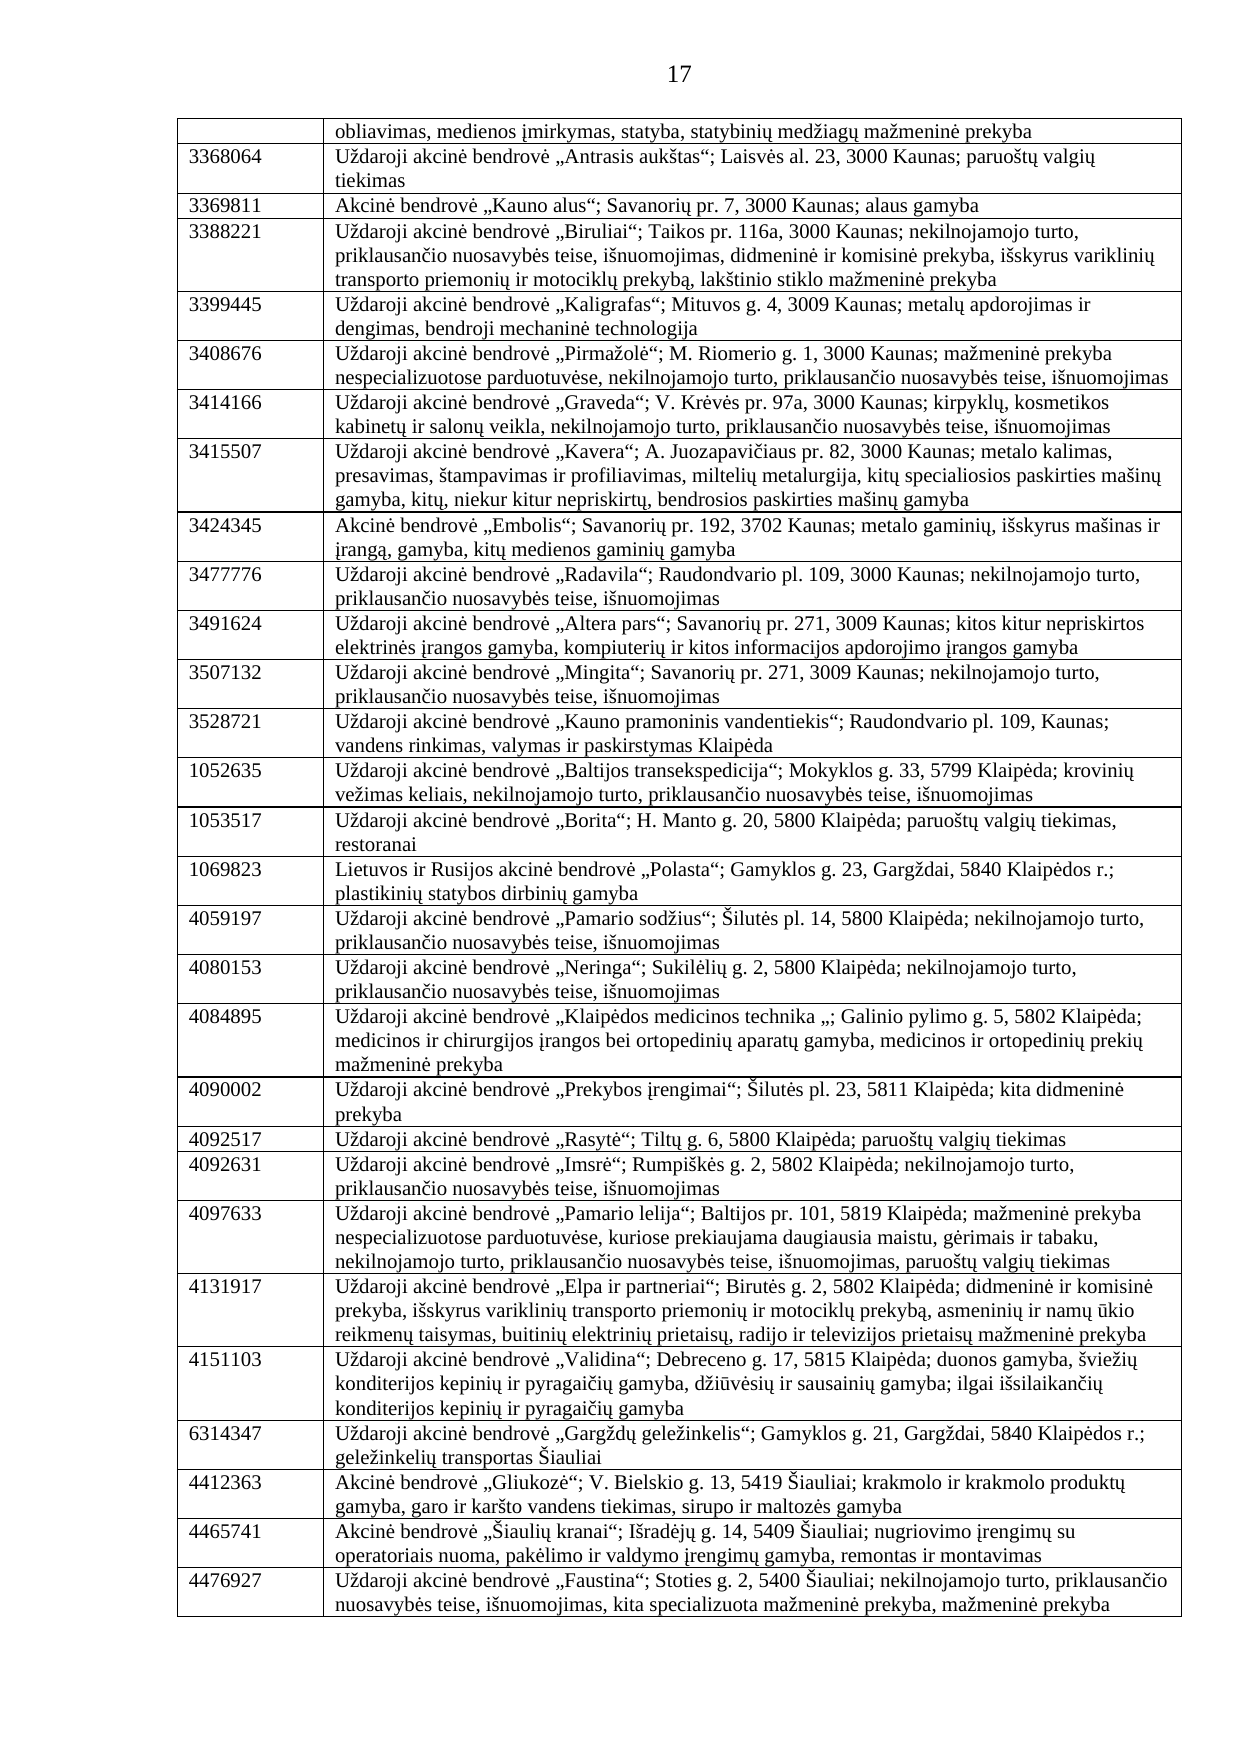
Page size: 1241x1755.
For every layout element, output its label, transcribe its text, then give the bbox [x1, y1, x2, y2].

table_cell Uždaroji akcinė bendrovė „Validina“; Debreceno g. 17, 5815 Klaipėda; duonos gamyba, šviežių konditerijos kepinių ir pyragaičių gamyba, džiūvėsių ir sausainių gamyba; ilgai išsilaikančių konditerijos kepinių ir pyragaičių gamyba [324, 1347, 1181, 1419]
table_cell 4090002 [178, 1078, 323, 1126]
table_cell 4151103 [178, 1347, 323, 1419]
table_cell Uždaroji akcinė bendrovė „Altera pars“; Savanorių pr. 271, 3009 Kaunas; kitos kitur nepriskirtos elektrinės įrangos gamyba, kompiuterių ir kitos informacijos apdorojimo įrangos gamyba [324, 611, 1181, 659]
table_cell Uždaroji akcinė bendrovė „Kavera“; A. Juozapavičiaus pr. 82, 3000 Kaunas; metalo kalimas, presavimas, štampavimas ir profiliavimas, miltelių metalurgija, kitų specialiosios paskirties mašinų gamyba, kitų, niekur kitur nepriskirtų, bendrosios paskirties mašinų gamyba [324, 439, 1181, 511]
table_cell Akcinė bendrovė „Gliukozė“; V. Bielskio g. 13, 5419 Šiauliai; krakmolo ir krakmolo produktų gamyba, garo ir karšto vandens tiekimas, sirupo ir maltozės gamyba [324, 1470, 1181, 1518]
table_cell 4131917 [178, 1274, 323, 1346]
table_cell 1069823 [178, 857, 323, 905]
table_cell 4092517 [178, 1127, 323, 1151]
table_cell Akcinė bendrovė „Šiaulių kranai“; Išradėjų g. 14, 5409 Šiauliai; nugriovimo įrengimų su operatoriais nuoma, pakėlimo ir valdymo įrengimų gamyba, remontas ir montavimas [324, 1519, 1181, 1567]
table_cell 6314347 [178, 1421, 323, 1469]
table_cell Uždaroji akcinė bendrovė „Kaligrafas“; Mituvos g. 4, 3009 Kaunas; metalų apdorojimas ir dengimas, bendroji mechaninė technologija [324, 292, 1181, 340]
table_cell Akcinė bendrovė „Embolis“; Savanorių pr. 192, 3702 Kaunas; metalo gaminių, išskyrus mašinas ir įrangą, gamyba, kitų medienos gaminių gamyba [324, 513, 1181, 561]
table_cell Uždaroji akcinė bendrovė „Klaipėdos medicinos technika „; Galinio pylimo g. 5, 5802 Klaipėda; medicinos ir chirurgijos įrangos bei ortopedinių aparatų gamyba, medicinos ir ortopedinių prekių mažmeninė prekyba [324, 1004, 1181, 1076]
table_cell [178, 119, 323, 143]
table_cell Uždaroji akcinė bendrovė „Graveda“; V. Krėvės pr. 97a, 3000 Kaunas; kirpyklų, kosmetikos kabinetų ir salonų veikla, nekilnojamojo turto, priklausančio nuosavybės teise, išnuomojimas [324, 390, 1181, 438]
table_cell Uždaroji akcinė bendrovė „Faustina“; Stoties g. 2, 5400 Šiauliai; nekilnojamojo turto, priklausančio nuosavybės teise, išnuomojimas, kita specializuota mažmeninė prekyba, mažmeninė prekyba [324, 1568, 1181, 1616]
table_cell 4092631 [178, 1152, 323, 1200]
table_cell 4476927 [178, 1568, 323, 1616]
table_cell Uždaroji akcinė bendrovė „Pamario sodžius“; Šilutės pl. 14, 5800 Klaipėda; nekilnojamojo turto, priklausančio nuosavybės teise, išnuomojimas [324, 906, 1181, 954]
table_cell 3491624 [178, 611, 323, 659]
table_cell Uždaroji akcinė bendrovė „Elpa ir partneriai“; Birutės g. 2, 5802 Klaipėda; didmeninė ir komisinė prekyba, išskyrus variklinių transporto priemonių ir motociklų prekybą, asmeninių ir namų ūkio reikmenų taisymas, buitinių elektrinių prietaisų, radijo ir televizijos prietaisų mažmeninė prekyba [324, 1274, 1181, 1346]
table_cell 3477776 [178, 562, 323, 610]
table_cell 3408676 [178, 341, 323, 389]
table_cell Uždaroji akcinė bendrovė „Pirmažolė“; M. Riomerio g. 1, 3000 Kaunas; mažmeninė prekyba nespecializuotose parduotuvėse, nekilnojamojo turto, priklausančio nuosavybės teise, išnuomojimas [324, 341, 1181, 389]
table_cell Uždaroji akcinė bendrovė „Neringa“; Sukilėlių g. 2, 5800 Klaipėda; nekilnojamojo turto, priklausančio nuosavybės teise, išnuomojimas [324, 955, 1181, 1003]
table_cell 3368064 [178, 144, 323, 192]
table_cell Uždaroji akcinė bendrovė „Biruliai“; Taikos pr. 116a, 3000 Kaunas; nekilnojamojo turto, priklausančio nuosavybės teise, išnuomojimas, didmeninė ir komisinė prekyba, išskyrus variklinių transporto priemonių ir motociklų prekybą, lakštinio stiklo mažmeninė prekyba [324, 219, 1181, 291]
table_cell 3369811 [178, 194, 323, 217]
table_cell 3507132 [178, 660, 323, 708]
table_cell 3424345 [178, 513, 323, 561]
table_cell 1053517 [178, 808, 323, 856]
table_cell Uždaroji akcinė bendrovė „Imsrė“; Rumpiškės g. 2, 5802 Klaipėda; nekilnojamojo turto, priklausančio nuosavybės teise, išnuomojimas [324, 1152, 1181, 1200]
table_cell 4097633 [178, 1201, 323, 1273]
table_cell 3388221 [178, 219, 323, 291]
table_cell Lietuvos ir Rusijos akcinė bendrovė „Polasta“; Gamyklos g. 23, Gargždai, 5840 Klaipėdos r.; plastikinių statybos dirbinių gamyba [324, 857, 1181, 905]
table_cell Uždaroji akcinė bendrovė „Borita“; H. Manto g. 20, 5800 Klaipėda; paruoštų valgių tiekimas, restoranai [324, 808, 1181, 856]
table_cell Akcinė bendrovė „Kauno alus“; Savanorių pr. 7, 3000 Kaunas; alaus gamyba [324, 194, 1181, 217]
table_cell 4412363 [178, 1470, 323, 1518]
table_cell 4084895 [178, 1004, 323, 1076]
table_cell 4465741 [178, 1519, 323, 1567]
table_cell Uždaroji akcinė bendrovė „Mingita“; Savanorių pr. 271, 3009 Kaunas; nekilnojamojo turto, priklausančio nuosavybės teise, išnuomojimas [324, 660, 1181, 708]
table_cell obliavimas, medienos įmirkymas, statyba, statybinių medžiagų mažmeninė prekyba [324, 119, 1181, 143]
table_cell Uždaroji akcinė bendrovė „Gargždų geležinkelis“; Gamyklos g. 21, Gargždai, 5840 Klaipėdos r.; geležinkelių transportas Šiauliai [324, 1421, 1181, 1469]
table_cell Uždaroji akcinė bendrovė „Pamario lelija“; Baltijos pr. 101, 5819 Klaipėda; mažmeninė prekyba nespecializuotose parduotuvėse, kuriose prekiaujama daugiausia maistu, gėrimais ir tabaku, nekilnojamojo turto, priklausančio nuosavybės teise, išnuomojimas, paruoštų valgių tiekimas [324, 1201, 1181, 1273]
table_cell 3415507 [178, 439, 323, 511]
table_cell 4059197 [178, 906, 323, 954]
table_cell Uždaroji akcinė bendrovė „Radavila“; Raudondvario pl. 109, 3000 Kaunas; nekilnojamojo turto, priklausančio nuosavybės teise, išnuomojimas [324, 562, 1181, 610]
table_cell 3414166 [178, 390, 323, 438]
table_cell Uždaroji akcinė bendrovė „Antrasis aukštas“; Laisvės al. 23, 3000 Kaunas; paruoštų valgių tiekimas [324, 144, 1181, 192]
table_cell 3399445 [178, 292, 323, 340]
table_cell Uždaroji akcinė bendrovė „Prekybos įrengimai“; Šilutės pl. 23, 5811 Klaipėda; kita didmeninė prekyba [324, 1078, 1181, 1126]
table_cell Uždaroji akcinė bendrovė „Baltijos transekspedicija“; Mokyklos g. 33, 5799 Klaipėda; krovinių vežimas keliais, nekilnojamojo turto, priklausančio nuosavybės teise, išnuomojimas [324, 758, 1181, 806]
table_cell 1052635 [178, 758, 323, 806]
table_cell 3528721 [178, 709, 323, 757]
table_cell Uždaroji akcinė bendrovė „Kauno pramoninis vandentiekis“; Raudondvario pl. 109, Kaunas; vandens rinkimas, valymas ir paskirstymas Klaipėda [324, 709, 1181, 757]
table_cell 4080153 [178, 955, 323, 1003]
table_cell Uždaroji akcinė bendrovė „Rasytė“; Tiltų g. 6, 5800 Klaipėda; paruoštų valgių tiekimas [324, 1127, 1181, 1151]
